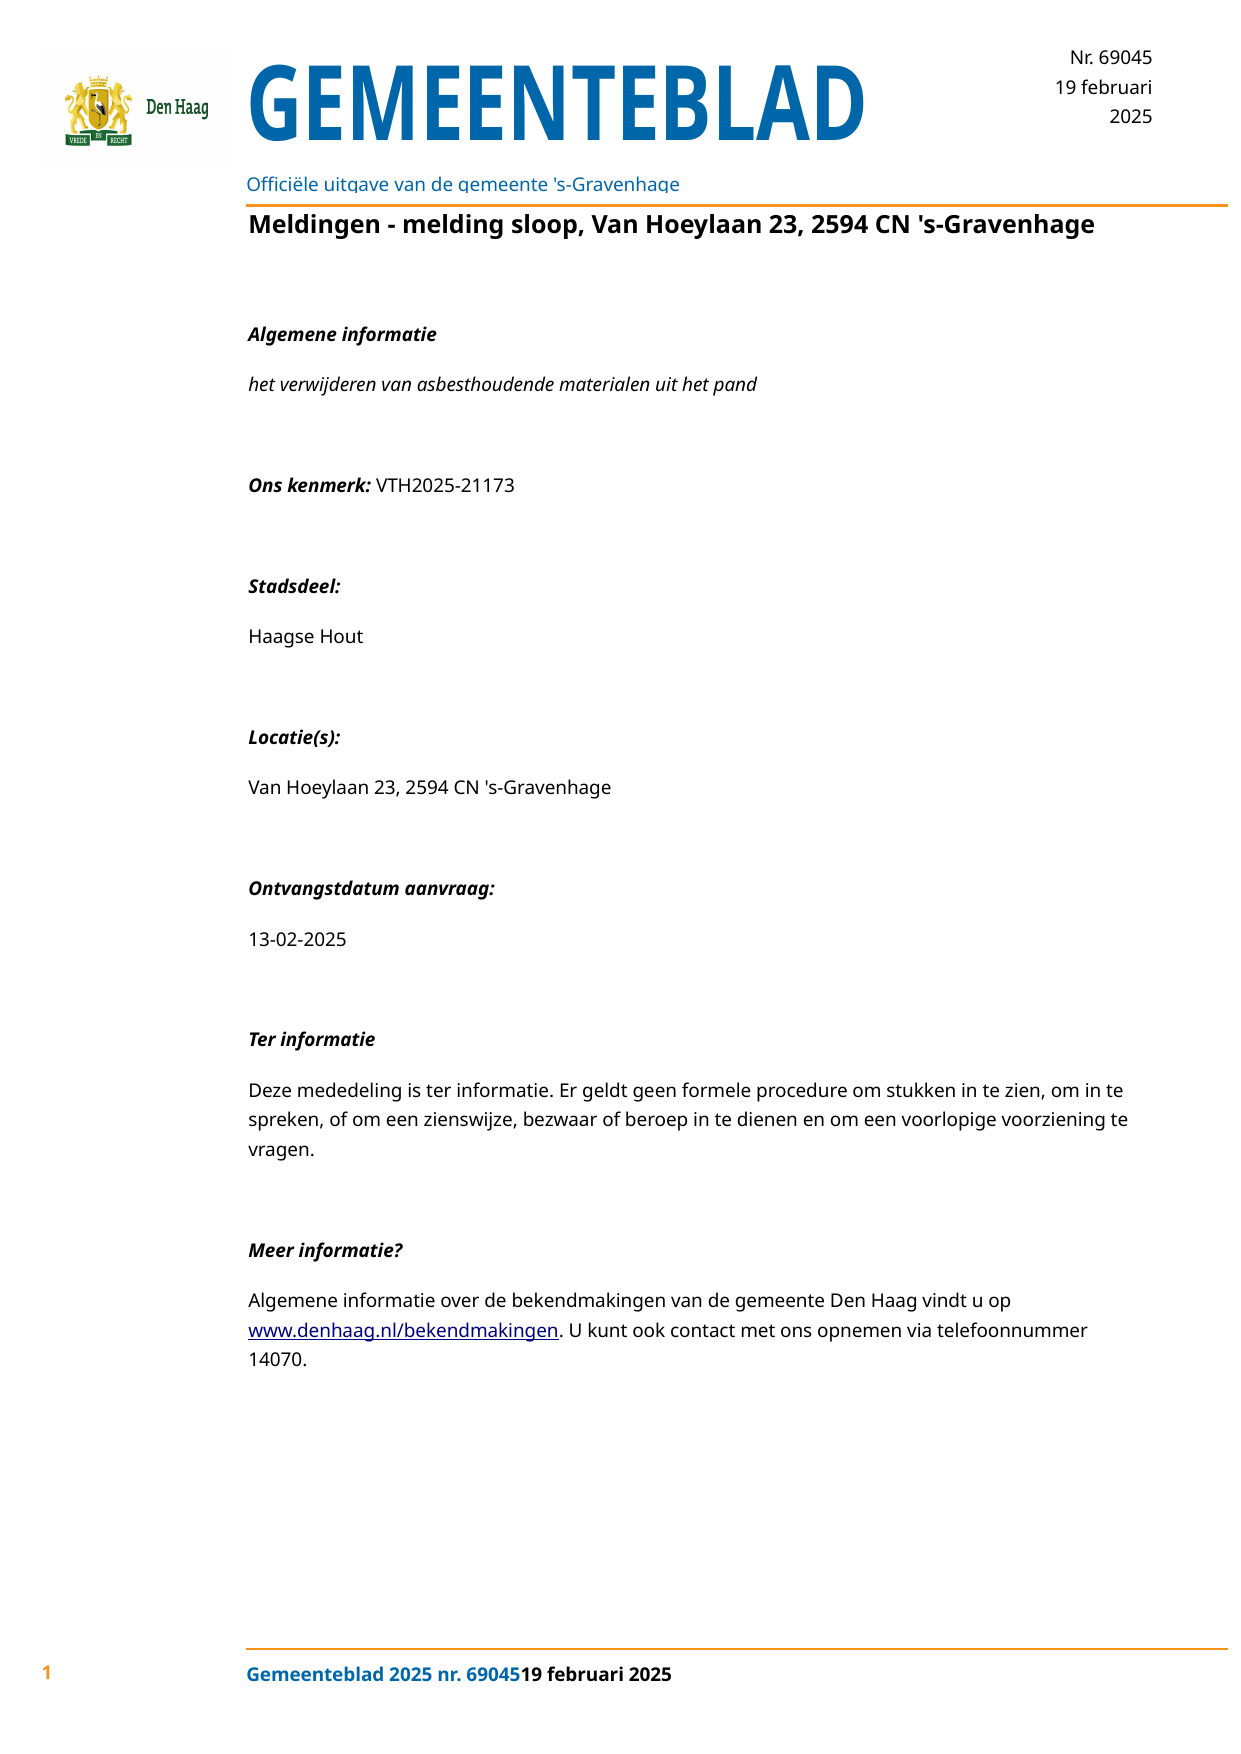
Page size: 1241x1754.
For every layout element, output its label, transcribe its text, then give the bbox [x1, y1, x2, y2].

text Ons kenmerk: VTH2025-21173 [248, 472, 1152, 498]
text Ontvangstdatum aanvraag: [248, 875, 1152, 901]
text Deze mededeling is ter informatie. Er geldt geen formele procedure om stukken in te zien, om in te spreken, of om een zienswijze, bezwaar of beroep in te dienen en om een voorlopige voorziening te vragen. [248, 1077, 1152, 1162]
text Algemene informatie over de bekendmakingen van de gemeente Den Haag vindt u op www.denhaag.nl/bekendmakingen. U kunt ook contact met ons opnemen via telefoonnummer 14070. [248, 1287, 1152, 1372]
text Ter informatie [248, 1027, 1152, 1052]
text Van Hoeylaan 23, 2594 CN 's-Gravenhage [248, 774, 1152, 800]
text Meldingen - melding sloop, Van Hoeylaan 23, 2594 CN 's-Gravenhage [248, 207, 1152, 241]
text Haagse Hout [248, 623, 1152, 649]
text Algemene informatie [248, 321, 1152, 346]
text Locatie(s): [248, 724, 1152, 750]
text Meer informatie? [248, 1237, 1152, 1263]
text Stadsdeel: [248, 573, 1152, 598]
picture [41, 47, 231, 172]
text het verwijderen van asbesthoudende materialen uit het pand [248, 371, 1152, 397]
text 13-02-2025 [248, 926, 1152, 951]
